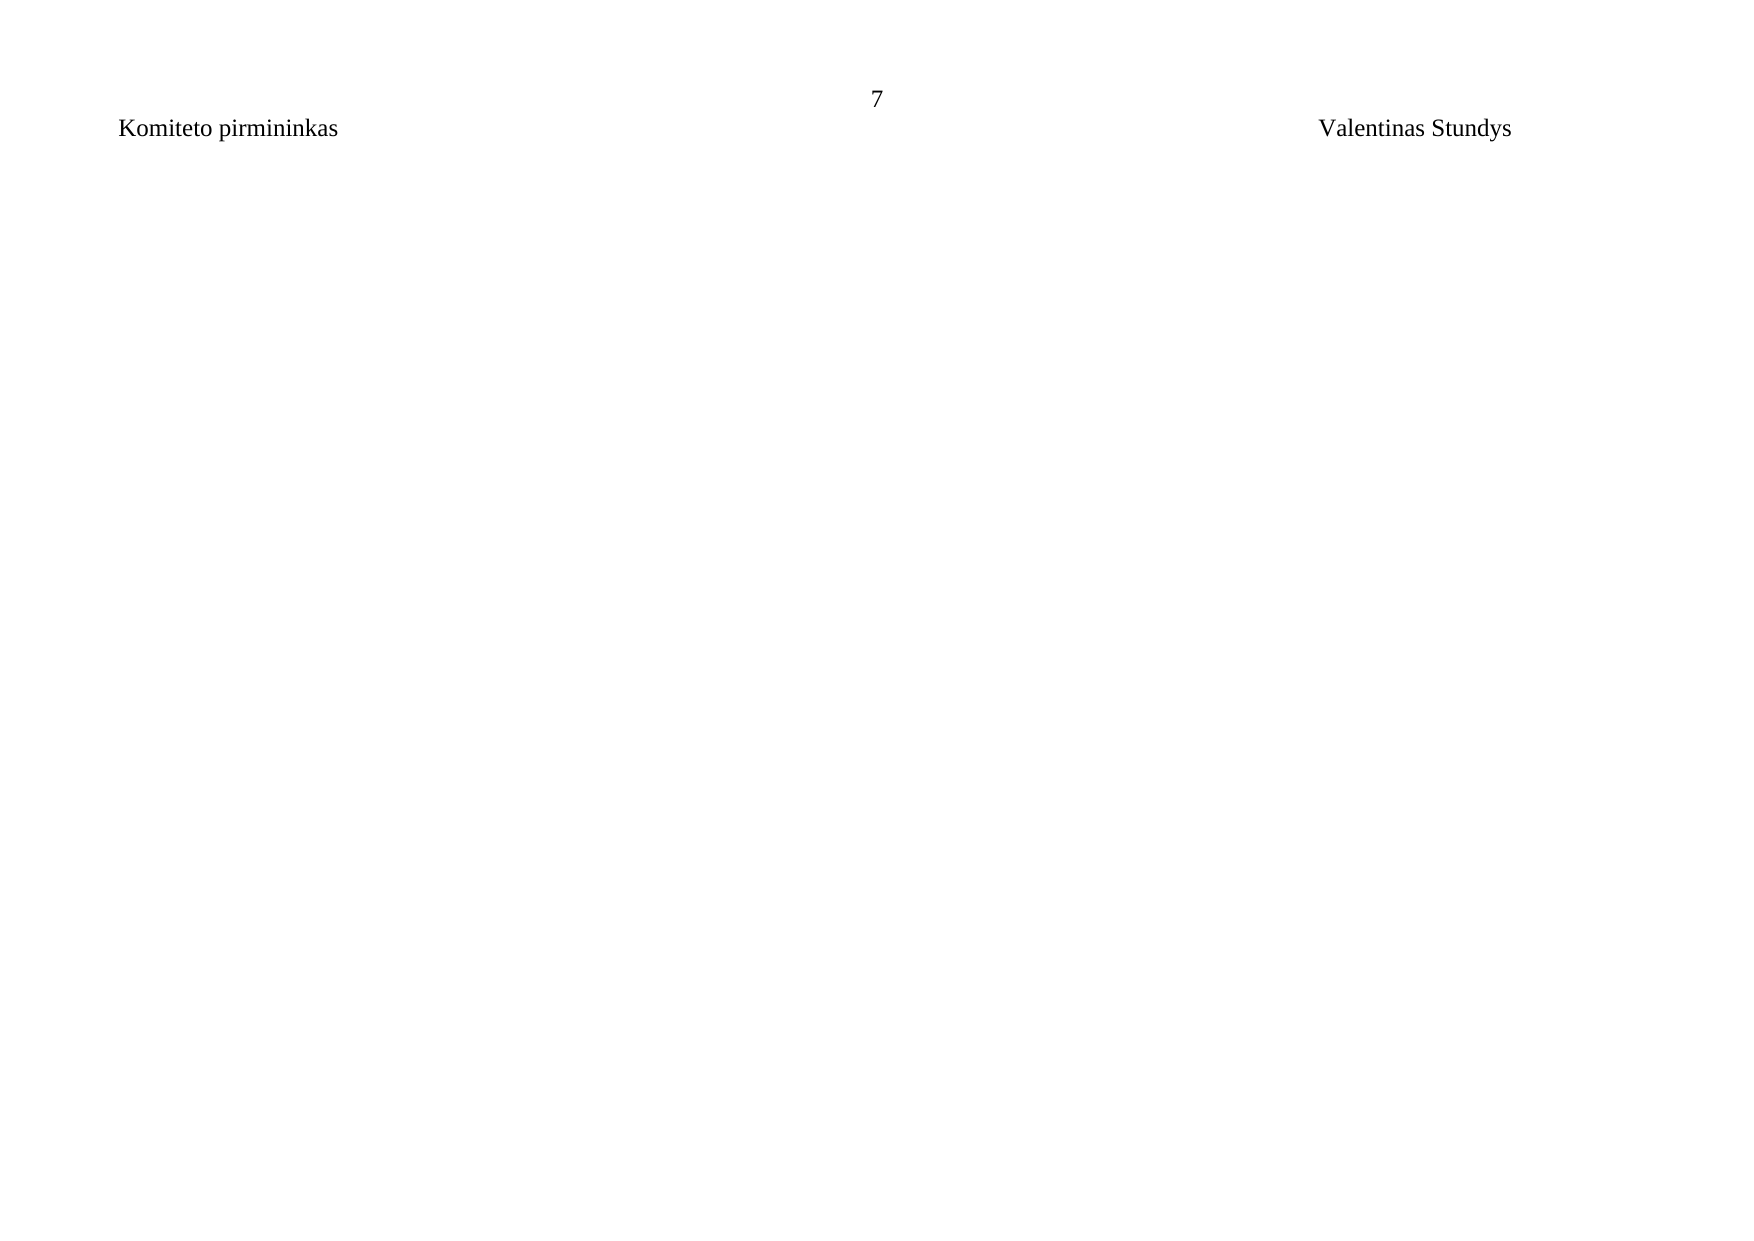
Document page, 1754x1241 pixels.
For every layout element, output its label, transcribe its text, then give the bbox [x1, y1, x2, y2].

text Komiteto pirmininkas Valentinas Stundys [118, 113, 1635, 142]
